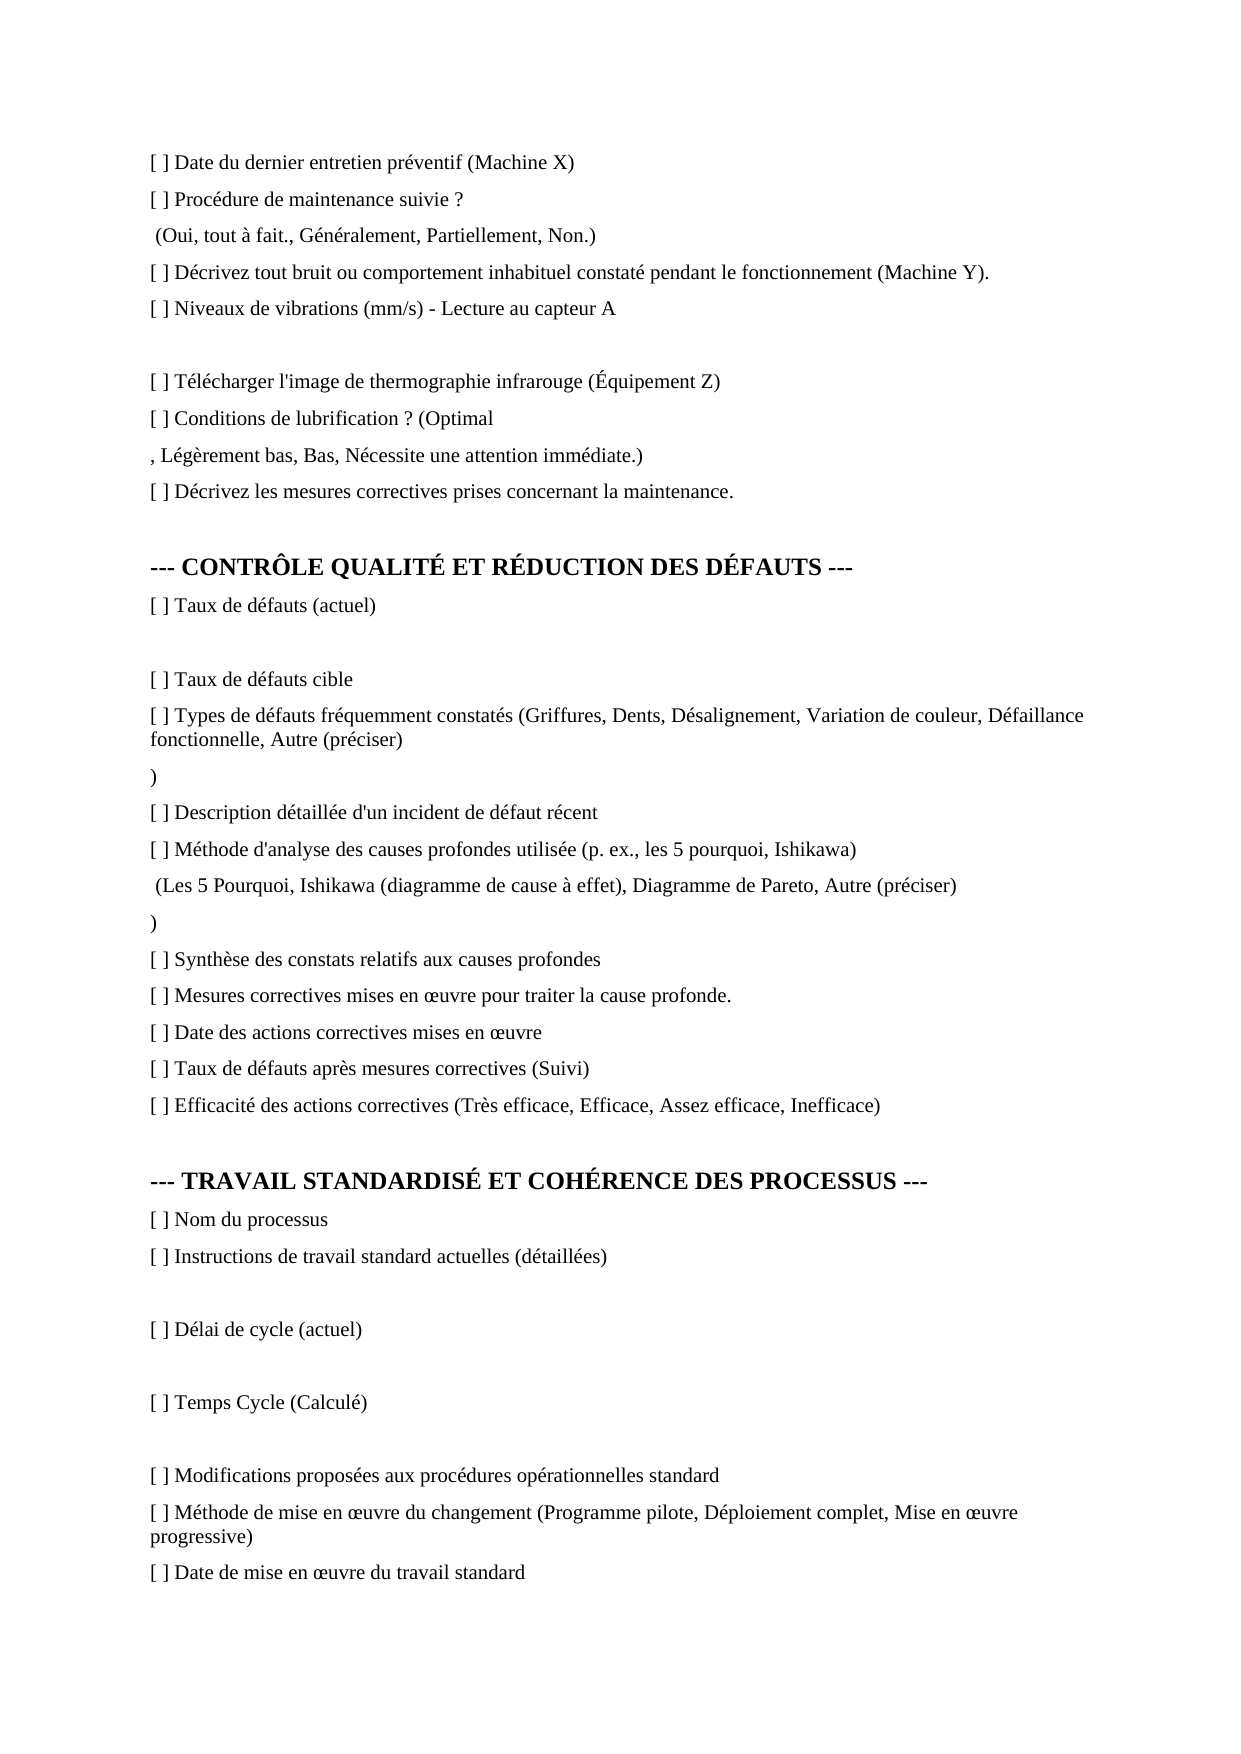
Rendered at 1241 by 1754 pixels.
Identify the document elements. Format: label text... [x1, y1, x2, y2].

text [ ] Télécharger l'image de thermographie infrarouge (Équipement Z) [150, 369, 1090, 393]
text [ ] Description détaillée d'un incident de défaut récent [150, 800, 1090, 824]
text [ ] Taux de défauts cible [150, 667, 1090, 691]
text [ ] Efficacité des actions correctives (Très efficace, Efficace, Assez efficace, Inefficace) [150, 1093, 1090, 1117]
text [ ] Temps Cycle (Calculé) [150, 1390, 1090, 1414]
text [ ] Méthode de mise en œuvre du changement (Programme pilote, Déploiement complet, Mise en œuvre progressive) [150, 1500, 1090, 1548]
text [ ] Synthèse des constats relatifs aux causes profondes [150, 947, 1090, 971]
text [ ] Nom du processus [150, 1207, 1090, 1231]
text [ ] Niveaux de vibrations (mm/s) - Lecture au capteur A [150, 296, 1090, 320]
text [ ] Procédure de maintenance suivie ? [150, 187, 1090, 211]
text [ ] Mesures correctives mises en œuvre pour traiter la cause profonde. [150, 983, 1090, 1007]
text [ ] Modifications proposées aux procédures opérationnelles standard [150, 1463, 1090, 1487]
text [ ] Délai de cycle (actuel) [150, 1317, 1090, 1341]
text (Les 5 Pourquoi, Ishikawa (diagramme de cause à effet), Diagramme de Pareto, Autre (préciser) [150, 873, 1090, 897]
text [ ] Instructions de travail standard actuelles (détaillées) [150, 1244, 1090, 1268]
text ) [150, 764, 1090, 788]
text [ ] Date des actions correctives mises en œuvre [150, 1020, 1090, 1044]
text [ ] Taux de défauts (actuel) [150, 593, 1090, 617]
text [ ] Décrivez tout bruit ou comportement inhabituel constaté pendant le fonctionnement (Machine Y). [150, 260, 1090, 284]
text [ ] Conditions de lubrification ? (Optimal [150, 406, 1090, 430]
text [ ] Taux de défauts après mesures correctives (Suivi) [150, 1056, 1090, 1080]
text [ ] Méthode d'analyse des causes profondes utilisée (p. ex., les 5 pourquoi, Ishikawa) [150, 837, 1090, 861]
text --- TRAVAIL STANDARDISÉ ET COHÉRENCE DES PROCESSUS --- [150, 1166, 1090, 1195]
text ) [150, 910, 1090, 934]
text (Oui, tout à fait., Généralement, Partiellement, Non.) [150, 223, 1090, 247]
text [ ] Décrivez les mesures correctives prises concernant la maintenance. [150, 479, 1090, 503]
text , Légèrement bas, Bas, Nécessite une attention immédiate.) [150, 442, 1090, 467]
text --- CONTRÔLE QUALITÉ ET RÉDUCTION DES DÉFAUTS --- [150, 552, 1090, 581]
text [ ] Types de défauts fréquemment constatés (Griffures, Dents, Désalignement, Variation de couleur, Défaillance fonctionnelle, Autre (préciser) [150, 703, 1090, 751]
text [ ] Date de mise en œuvre du travail standard [150, 1560, 1090, 1584]
text [ ] Date du dernier entretien préventif (Machine X) [150, 150, 1090, 174]
